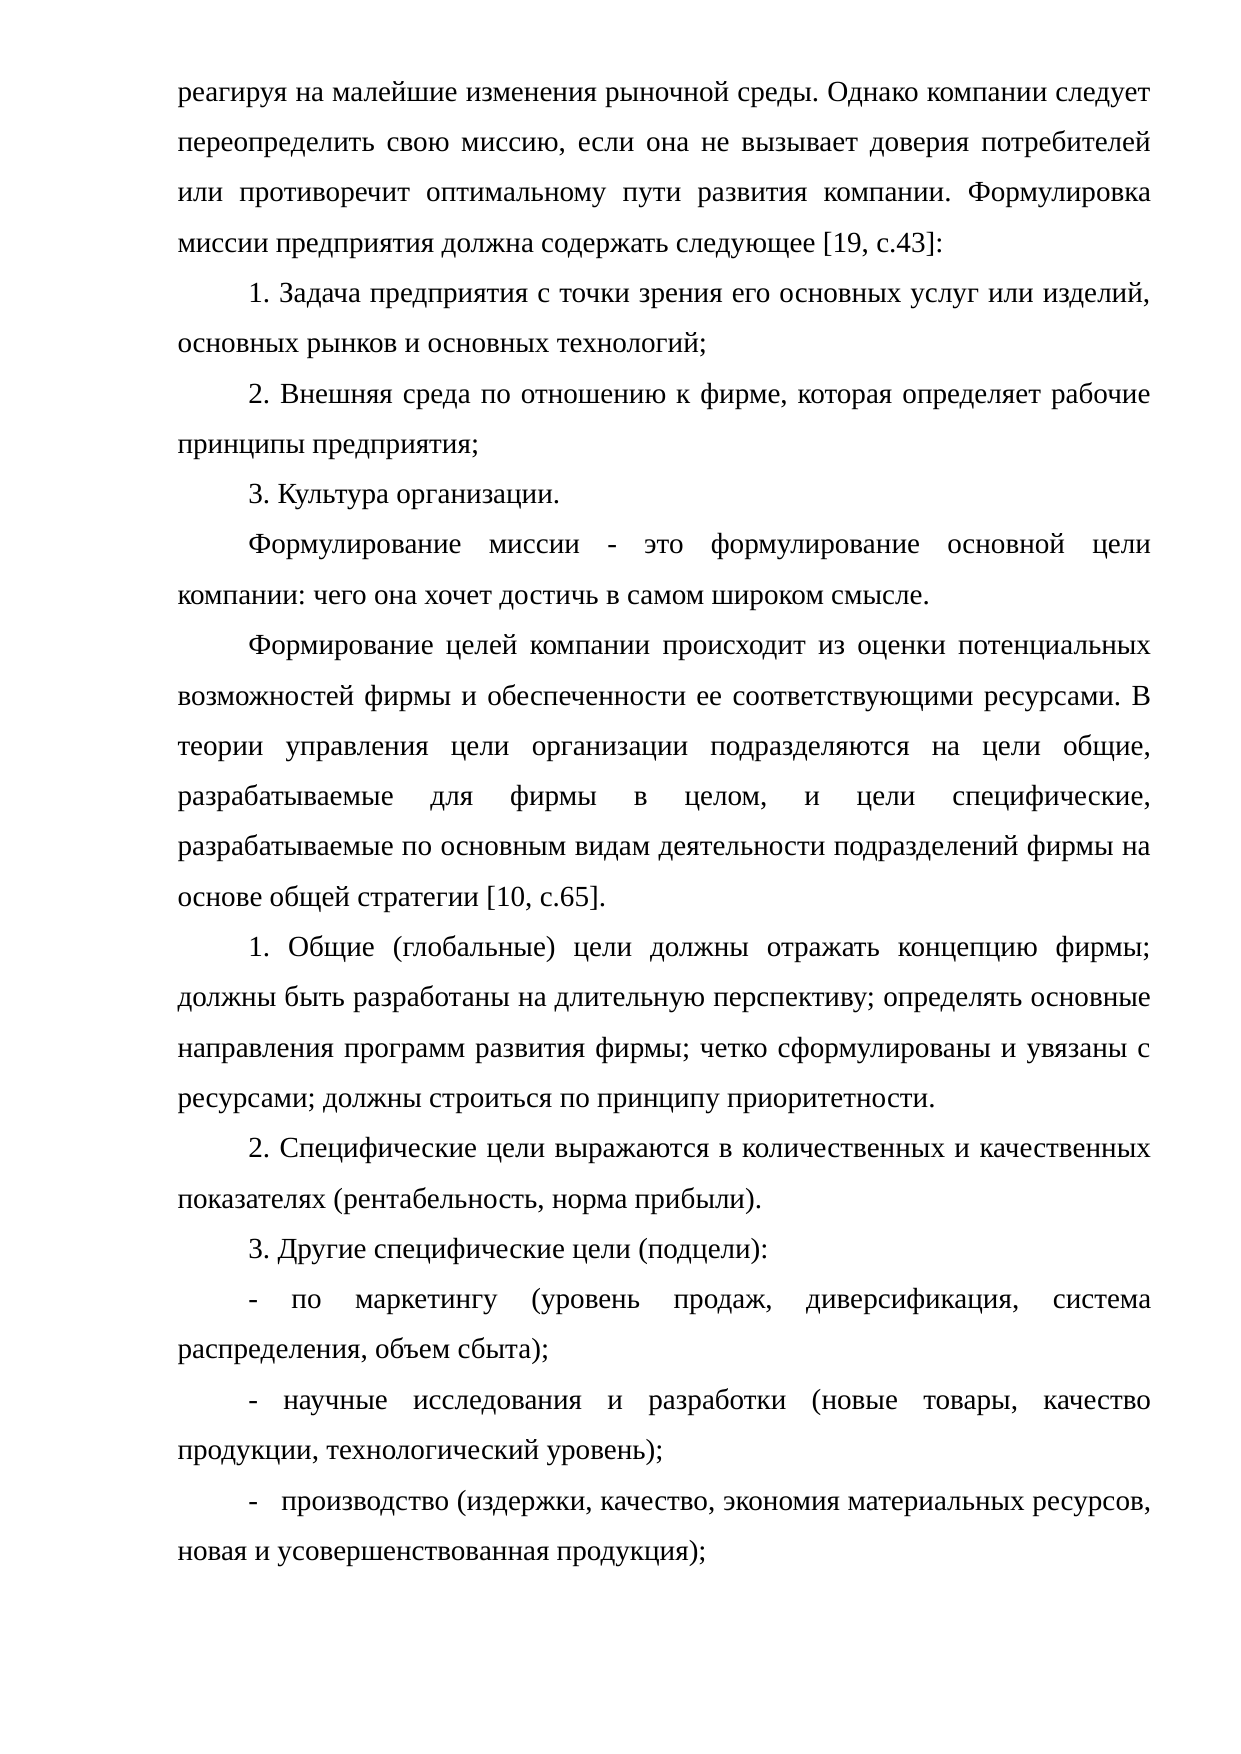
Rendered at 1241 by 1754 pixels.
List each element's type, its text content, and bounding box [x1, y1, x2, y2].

text - по маркетингу (уровень продаж, диверсификация, система распределения, объем сбыта); [177, 1281, 1152, 1365]
text 1. Общие (глобальные) цели должны отражать концепцию фирмы; должны быть разработаны на длительную перспективу; определять основные направления программ развития фирмы; четко сформулированы и увязаны с ресурсами; должны строиться по принципу приоритетности. [177, 929, 1152, 1114]
text - научные исследования и разработки (новые товары, качество продукции, технологический уровень); [177, 1382, 1152, 1466]
text 3. Другие специфические цели (подцели): [177, 1231, 1152, 1264]
text - производство (издержки, качество, экономия материальных ресурсов, новая и усовершенствованная продукция); [177, 1483, 1152, 1566]
text реагируя на малейшие изменения рыночной среды. Однако компании следует переопределить свою миссию, если она не вызывает доверия потребителей или противоречит оптимальному пути развития компании. Формулировка миссии предприятия должна содержать следующее [19, c.43]: [177, 74, 1152, 258]
text 3. Культура организации. [177, 476, 1152, 510]
text 1. Задача предприятия с точки зрения его основных услуг или изделий, основных рынков и основных технологий; [177, 275, 1152, 359]
text 2. Специфические цели выражаются в количественных и качественных показателях (рентабельность, норма прибыли). [177, 1130, 1152, 1214]
text Формирование целей компании происходит из оценки потенциальных возможностей фирмы и обеспеченности ее соответствующими ресурсами. В теории управления цели организации подразделяются на цели общие, разрабатываемые для фирмы в целом, и цели специфические, разрабатываемые по основным видам деятельности подразделений фирмы на основе общей стратегии [10, c.65]. [177, 627, 1152, 912]
text Формулирование миссии - это формулирование основной цели компании: чего она хочет достичь в самом широком смысле. [177, 527, 1152, 611]
text 2. Внешняя среда по отношению к фирме, которая определяет рабочие принципы предприятия; [177, 376, 1152, 459]
